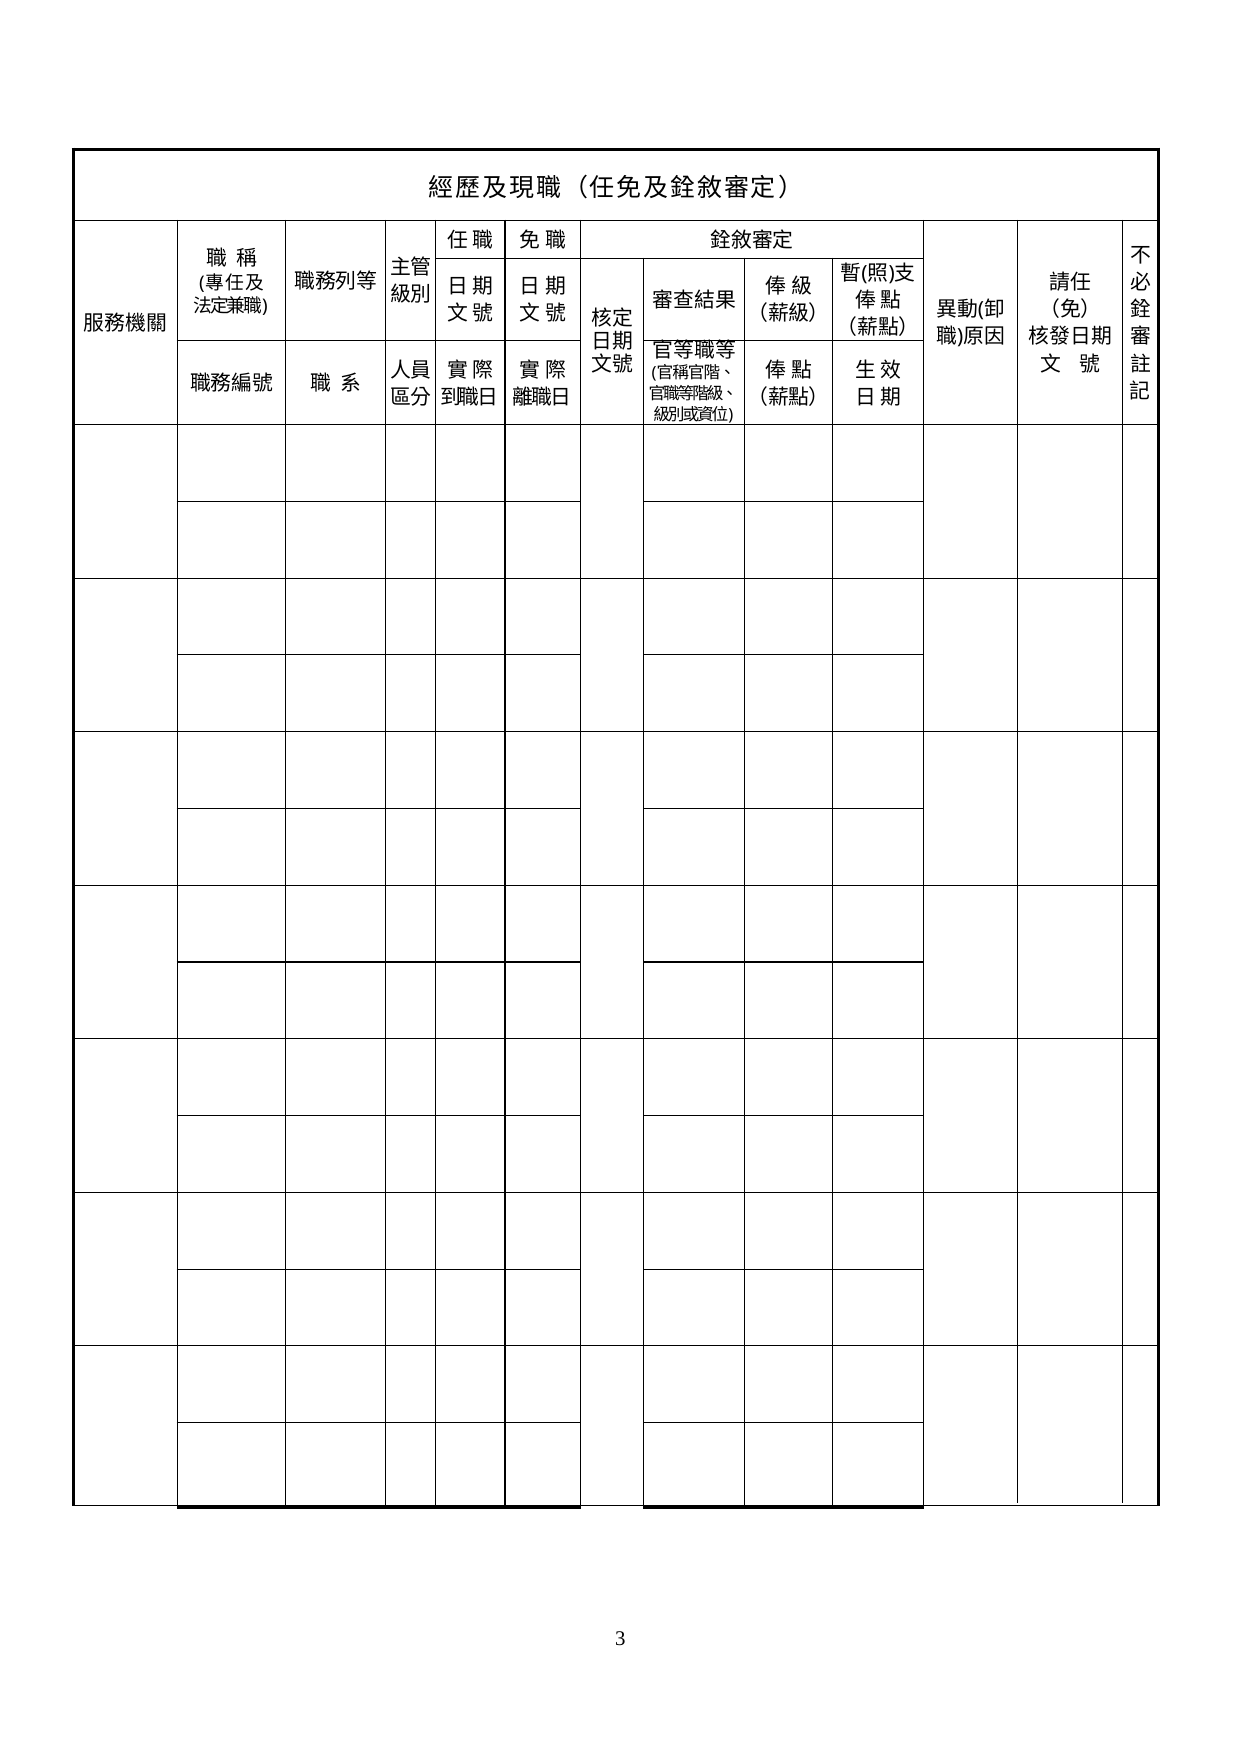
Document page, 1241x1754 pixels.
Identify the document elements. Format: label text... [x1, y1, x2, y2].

table_cell [436, 502, 504, 578]
table_cell 暫(照)支 俸 點 （薪點） [833, 259, 923, 340]
table_cell [436, 1116, 504, 1192]
table_cell [1018, 886, 1122, 1038]
table_cell [75, 886, 177, 1038]
table_cell [644, 963, 744, 1038]
table_cell [745, 886, 832, 961]
table_cell [924, 1193, 1017, 1345]
table_cell [833, 809, 923, 885]
table_cell [178, 886, 285, 961]
table_cell [644, 425, 744, 501]
table_cell [644, 886, 744, 961]
table_cell [506, 886, 580, 961]
table_cell [436, 1039, 504, 1115]
table_cell 人員 區分 [386, 341, 435, 424]
table_cell [1018, 1193, 1122, 1345]
table_cell 審查結果 [644, 259, 744, 340]
table_cell [506, 1423, 580, 1505]
table_cell [178, 1270, 285, 1345]
table_cell [1123, 732, 1157, 885]
table_cell [75, 1346, 177, 1505]
table_cell [581, 579, 643, 731]
table_cell [833, 1116, 923, 1192]
table_cell [1018, 732, 1122, 885]
table_cell 生 效 日 期 [833, 341, 923, 424]
table_cell [286, 502, 385, 578]
table_cell [286, 1193, 385, 1268]
table_cell [745, 732, 832, 808]
table_cell [386, 425, 435, 501]
table_cell [286, 579, 385, 654]
table_cell [506, 425, 580, 501]
table_cell [75, 1193, 177, 1345]
table_cell [386, 732, 435, 808]
table_cell [436, 963, 504, 1038]
table_cell [644, 809, 744, 885]
table_cell 銓敘審定 [581, 221, 923, 257]
table_cell [386, 886, 435, 961]
table_cell [436, 1270, 504, 1345]
table_cell [286, 1116, 385, 1192]
table_cell 任 職 [436, 221, 504, 257]
table_cell 請任（免） 核發日期文 號 [1018, 221, 1122, 424]
table_cell [581, 732, 643, 885]
table_cell [644, 732, 744, 808]
table_cell [386, 963, 435, 1038]
table_cell 不必銓審註記 [1123, 221, 1157, 424]
table_cell [178, 1193, 285, 1268]
table_cell [436, 655, 504, 731]
table_cell 官等職等(官稱官階、 官職等階級、 級別或資位) [644, 341, 744, 424]
table_cell [506, 1193, 580, 1268]
table_cell [436, 1346, 504, 1422]
table_cell [286, 425, 385, 501]
table_cell [745, 1346, 832, 1422]
table_cell [286, 1270, 385, 1345]
table_cell [924, 579, 1017, 731]
table_cell 職務編號 [178, 341, 285, 424]
table_cell [286, 1039, 385, 1115]
table_cell [581, 1039, 643, 1192]
table_cell [436, 1423, 504, 1505]
table_cell [178, 1346, 285, 1422]
table_header 經歷及現職（任免及銓敘審定） [75, 151, 1157, 219]
table_cell 服務機關 [75, 221, 177, 424]
table_cell [1018, 1346, 1123, 1505]
table_cell [1123, 425, 1157, 578]
table_cell [924, 732, 1017, 885]
table_cell [644, 1116, 744, 1192]
table_cell [386, 1193, 435, 1268]
table_cell [833, 886, 923, 961]
table_cell [178, 1423, 285, 1505]
table_cell [386, 1270, 435, 1345]
table_cell [436, 425, 504, 501]
table_cell [1123, 1346, 1157, 1505]
table_cell [436, 886, 504, 961]
table_cell 職 稱 (專任及 法定兼職) [178, 221, 285, 340]
table_cell [178, 1039, 285, 1115]
table_cell [178, 809, 285, 885]
table_cell [75, 425, 177, 578]
table_cell [286, 655, 385, 731]
table_cell [386, 1423, 435, 1505]
table_cell [745, 425, 832, 501]
table_cell [745, 1423, 832, 1505]
table_cell 免 職 [506, 221, 580, 257]
table_cell 實 際 到職日 [436, 341, 504, 424]
table_cell [1123, 579, 1157, 731]
table_cell [436, 579, 504, 654]
table_cell [506, 1346, 580, 1422]
table_cell [833, 1270, 923, 1345]
table_cell [75, 579, 177, 731]
table_cell [286, 732, 385, 808]
table_cell [386, 1346, 435, 1422]
table_cell [506, 1270, 580, 1345]
table_cell [924, 1346, 1017, 1505]
table_cell [833, 425, 923, 501]
table_cell [1018, 425, 1122, 578]
table_cell [75, 732, 177, 885]
table_cell [506, 732, 580, 808]
table_cell [745, 1270, 832, 1345]
table_cell [833, 1423, 923, 1505]
table_cell [1123, 886, 1157, 1038]
table_cell [745, 655, 832, 731]
table_cell [833, 732, 923, 808]
table_cell 日 期 文 號 [506, 259, 580, 340]
table_cell [75, 1039, 177, 1192]
table_cell [745, 963, 832, 1038]
table_cell [833, 1346, 923, 1422]
table_cell [506, 809, 580, 885]
table_cell [581, 886, 643, 1038]
table_cell [506, 963, 580, 1038]
table_cell [506, 1039, 580, 1115]
table_cell [833, 579, 923, 654]
table_cell [178, 732, 285, 808]
table_cell [178, 963, 285, 1038]
table_cell [286, 886, 385, 961]
table_cell 核定日期文號 [581, 259, 643, 424]
table_cell [386, 1116, 435, 1192]
table_cell [833, 1193, 923, 1268]
table_cell [286, 1346, 385, 1422]
table_cell [178, 425, 285, 501]
table_cell [506, 579, 580, 654]
table_cell [644, 1270, 744, 1345]
table_cell [1123, 1039, 1157, 1192]
table_cell [581, 425, 643, 578]
table_cell [506, 1116, 580, 1192]
table_cell [644, 1193, 744, 1268]
table_cell 日 期 文 號 [436, 259, 504, 340]
table_cell [386, 809, 435, 885]
table_cell [745, 1116, 832, 1192]
table_cell [1018, 1039, 1122, 1192]
table_cell [924, 886, 1017, 1038]
table_cell 俸 級 （薪級） [745, 259, 832, 340]
table_cell [178, 579, 285, 654]
table_cell [178, 655, 285, 731]
table_cell [833, 502, 923, 578]
table_cell [1123, 1193, 1157, 1345]
table_cell [644, 579, 744, 654]
table_cell 職務列等 [286, 221, 385, 340]
table_cell [745, 1193, 832, 1268]
table_cell [178, 502, 285, 578]
table_cell [644, 1423, 744, 1505]
table_cell [386, 579, 435, 654]
table_cell 實 際 離職日 [506, 341, 580, 424]
table_cell [436, 1193, 504, 1268]
table_cell [286, 809, 385, 885]
table_cell [581, 1346, 643, 1505]
table_cell [386, 1039, 435, 1115]
table_cell 主管 級別 [386, 221, 435, 340]
table_cell [644, 1346, 744, 1422]
table_cell [924, 1039, 1017, 1192]
table_cell [286, 1423, 385, 1505]
table_cell [745, 809, 832, 885]
table_cell [178, 1116, 285, 1192]
table_cell 俸 點 （薪點） [745, 341, 832, 424]
table_cell [436, 809, 504, 885]
table_cell [745, 1039, 832, 1115]
table_cell [386, 502, 435, 578]
table_cell [745, 502, 832, 578]
table_cell [286, 963, 385, 1038]
table_cell [506, 655, 580, 731]
table_cell [745, 579, 832, 654]
table_cell [1018, 579, 1122, 731]
table_cell [644, 502, 744, 578]
table_cell [644, 1039, 744, 1115]
table_cell 異動(卸職)原因 [924, 221, 1017, 424]
table_cell [506, 502, 580, 578]
table_cell [833, 963, 923, 1038]
table_cell [924, 425, 1017, 578]
table_cell [833, 1039, 923, 1115]
table_cell [386, 655, 435, 731]
table_cell [436, 732, 504, 808]
table_cell [581, 1193, 643, 1345]
table_cell [644, 655, 744, 731]
table_cell 職 系 [286, 341, 385, 424]
table_cell [833, 655, 923, 731]
